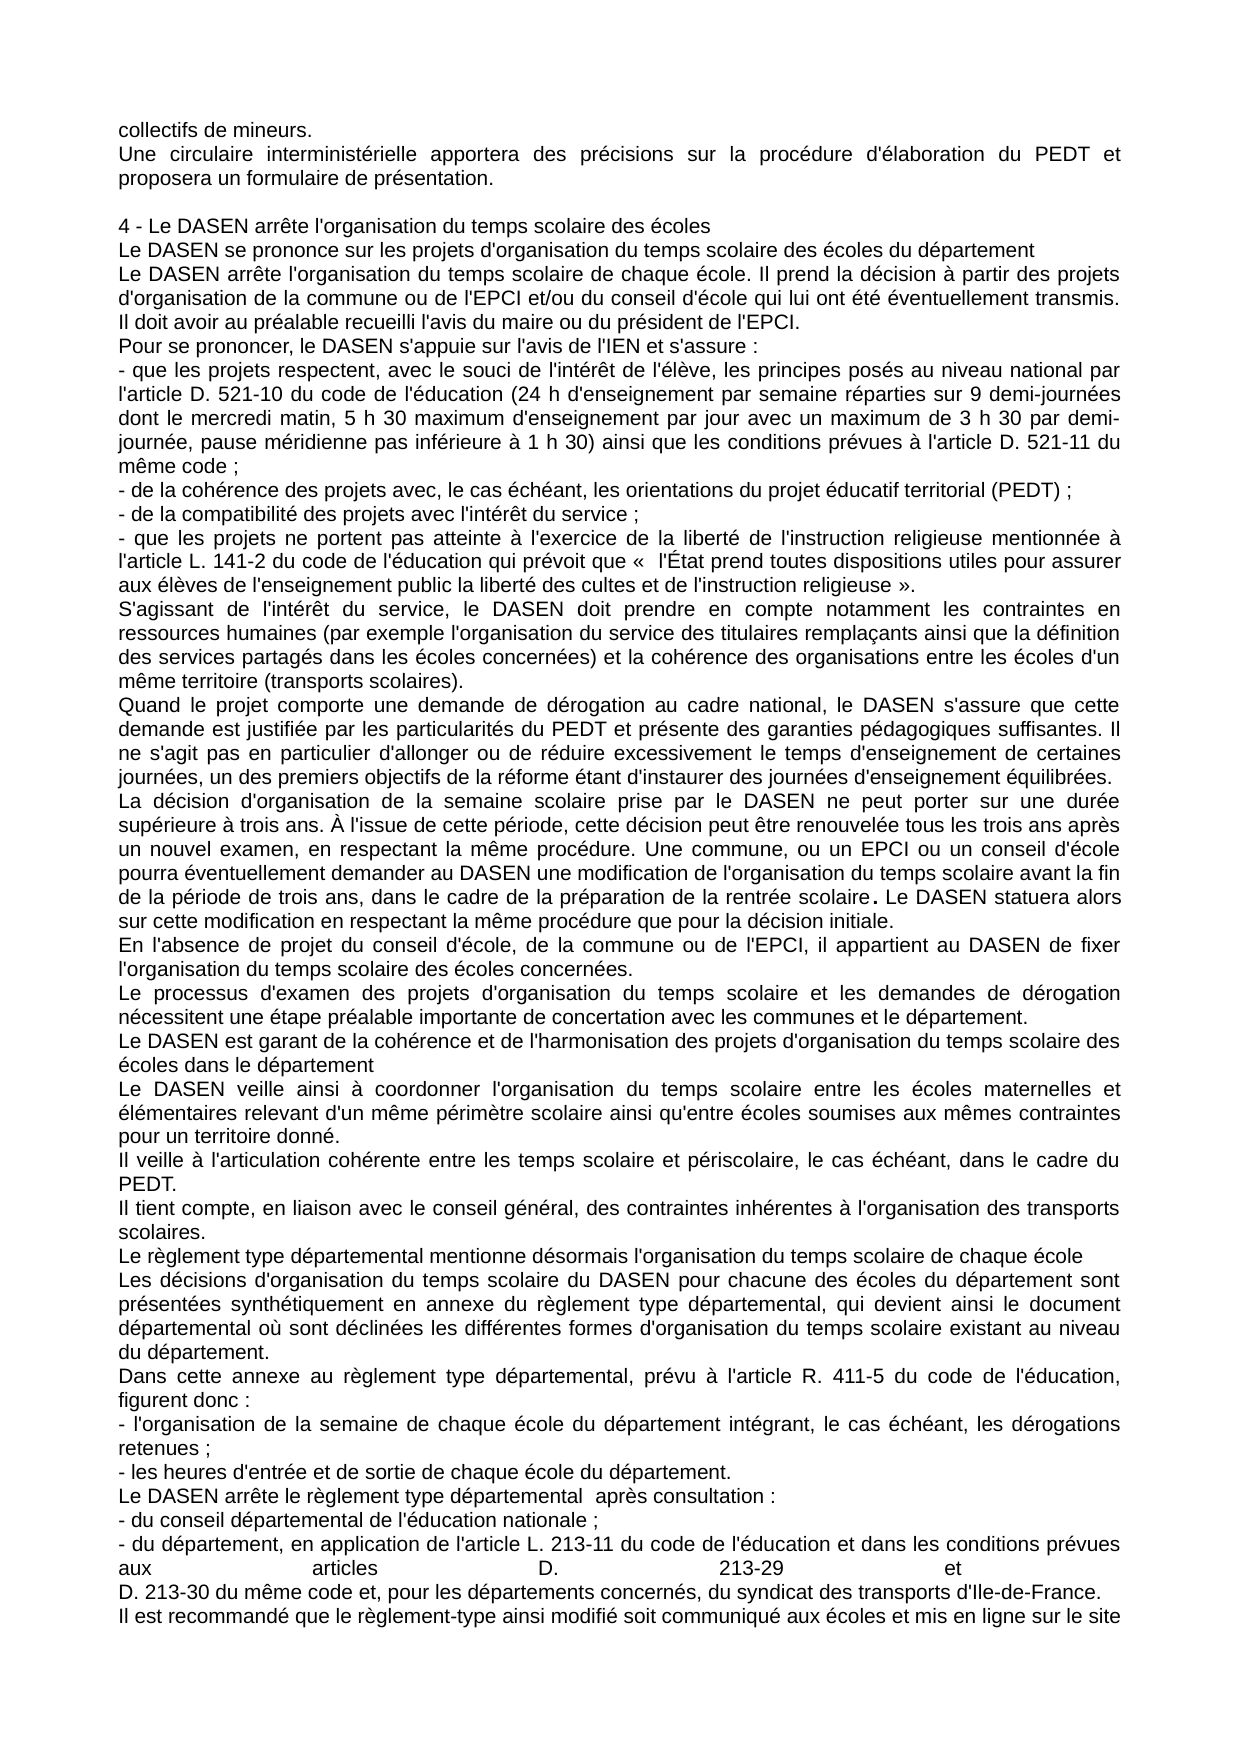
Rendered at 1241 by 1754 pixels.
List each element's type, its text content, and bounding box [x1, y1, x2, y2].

text 4 - Le DASEN arrête l'organisation du temps scolaire des écoles [118, 190, 1122, 238]
text - du département, en application de l'article L. 213-11 du code de l'éducation et dans les conditions prévues aux articles D. 213-29 et D. 213-30 du même code et, pour les départements concernés, du syndicat des transports d'Ile-de-France. [118, 1532, 1122, 1603]
text Une circulaire interministérielle apportera des précisions sur la procédure d'élaboration du PEDT et proposera un formulaire de présentation. [118, 142, 1122, 190]
text La décision d'organisation de la semaine scolaire prise par le DASEN ne peut porter sur une durée supérieure à trois ans. À l'issue de cette période, cette décision peut être renouvelée tous les trois ans après un nouvel examen, en respectant la même procédure. Une commune, ou un EPCI ou un conseil d'école pourra éventuellement demander au DASEN une modification de l'organisation du temps scolaire avant la fin de la période de trois ans, dans le cadre de la préparation de la rentrée scolaire. Le DASEN statuera alors sur cette modification en respectant la même procédure que pour la décision initiale. [118, 789, 1122, 933]
text Le DASEN arrête l'organisation du temps scolaire de chaque école. Il prend la décision à partir des projets d'organisation de la commune ou de l'EPCI et/ou du conseil d'école qui lui ont été éventuellement transmis. Il doit avoir au préalable recueilli l'avis du maire ou du président de l'EPCI. [118, 262, 1122, 334]
text Dans cette annexe au règlement type départemental, prévu à l'article R. 411-5 du code de l'éducation, figurent donc : [118, 1364, 1122, 1412]
text Le DASEN arrête le règlement type départemental après consultation : [118, 1484, 1122, 1508]
text Il tient compte, en liaison avec le conseil général, des contraintes inhérentes à l'organisation des transports scolaires. [118, 1196, 1122, 1244]
text Le règlement type départemental mentionne désormais l'organisation du temps scolaire de chaque école [118, 1244, 1122, 1268]
text - les heures d'entrée et de sortie de chaque école du département. [118, 1460, 1122, 1484]
text Pour se prononcer, le DASEN s'appuie sur l'avis de l'IEN et s'assure : [118, 334, 1122, 358]
text Le DASEN est garant de la cohérence et de l'harmonisation des projets d'organisation du temps scolaire des écoles dans le département [118, 1028, 1122, 1076]
text Le DASEN veille ainsi à coordonner l'organisation du temps scolaire entre les écoles maternelles et élémentaires relevant d'un même périmètre scolaire ainsi qu'entre écoles soumises aux mêmes contraintes pour un territoire donné. [118, 1076, 1122, 1148]
text - du conseil départemental de l'éducation nationale ; [118, 1508, 1122, 1532]
text En l'absence de projet du conseil d'école, de la commune ou de l'EPCI, il appartient au DASEN de fixer l'organisation du temps scolaire des écoles concernées. [118, 933, 1122, 981]
text Le processus d'examen des projets d'organisation du temps scolaire et les demandes de dérogation nécessitent une étape préalable importante de concertation avec les communes et le département. [118, 981, 1122, 1028]
text - que les projets respectent, avec le souci de l'intérêt de l'élève, les principes posés au niveau national par l'article D. 521-10 du code de l'éducation (24 h d'enseignement par semaine réparties sur 9 demi-journées dont le mercredi matin, 5 h 30 maximum d'enseignement par jour avec un maximum de 3 h 30 par demi-journée, pause méridienne pas inférieure à 1 h 30) ainsi que les conditions prévues à l'article D. 521-11 du même code ; [118, 358, 1122, 477]
text Il veille à l'articulation cohérente entre les temps scolaire et périscolaire, le cas échéant, dans le cadre du PEDT. [118, 1148, 1122, 1196]
text - l'organisation de la semaine de chaque école du département intégrant, le cas échéant, les dérogations retenues ; [118, 1412, 1122, 1460]
text Il est recommandé que le règlement-type ainsi modifié soit communiqué aux écoles et mis en ligne sur le site [118, 1603, 1122, 1627]
text Les décisions d'organisation du temps scolaire du DASEN pour chacune des écoles du département sont présentées synthétiquement en annexe du règlement type départemental, qui devient ainsi le document départemental où sont déclinées les différentes formes d'organisation du temps scolaire existant au niveau du département. [118, 1268, 1122, 1364]
text S'agissant de l'intérêt du service, le DASEN doit prendre en compte notamment les contraintes en ressources humaines (par exemple l'organisation du service des titulaires remplaçants ainsi que la définition des services partagés dans les écoles concernées) et la cohérence des organisations entre les écoles d'un même territoire (transports scolaires). [118, 597, 1122, 693]
text - de la compatibilité des projets avec l'intérêt du service ; [118, 501, 1122, 525]
text Le DASEN se prononce sur les projets d'organisation du temps scolaire des écoles du département [118, 238, 1122, 262]
text - que les projets ne portent pas atteinte à l'exercice de la liberté de l'instruction religieuse mentionnée à l'article L. 141-2 du code de l'éducation qui prévoit que « l'État prend toutes dispositions utiles pour assurer aux élèves de l'enseignement public la liberté des cultes et de l'instruction religieuse ». [118, 525, 1122, 597]
text collectifs de mineurs. [118, 118, 1122, 142]
text - de la cohérence des projets avec, le cas échéant, les orientations du projet éducatif territorial (PEDT) ; [118, 477, 1122, 501]
text Quand le projet comporte une demande de dérogation au cadre national, le DASEN s'assure que cette demande est justifiée par les particularités du PEDT et présente des garanties pédagogiques suffisantes. Il ne s'agit pas en particulier d'allonger ou de réduire excessivement le temps d'enseignement de certaines journées, un des premiers objectifs de la réforme étant d'instaurer des journées d'enseignement équilibrées. [118, 693, 1122, 789]
